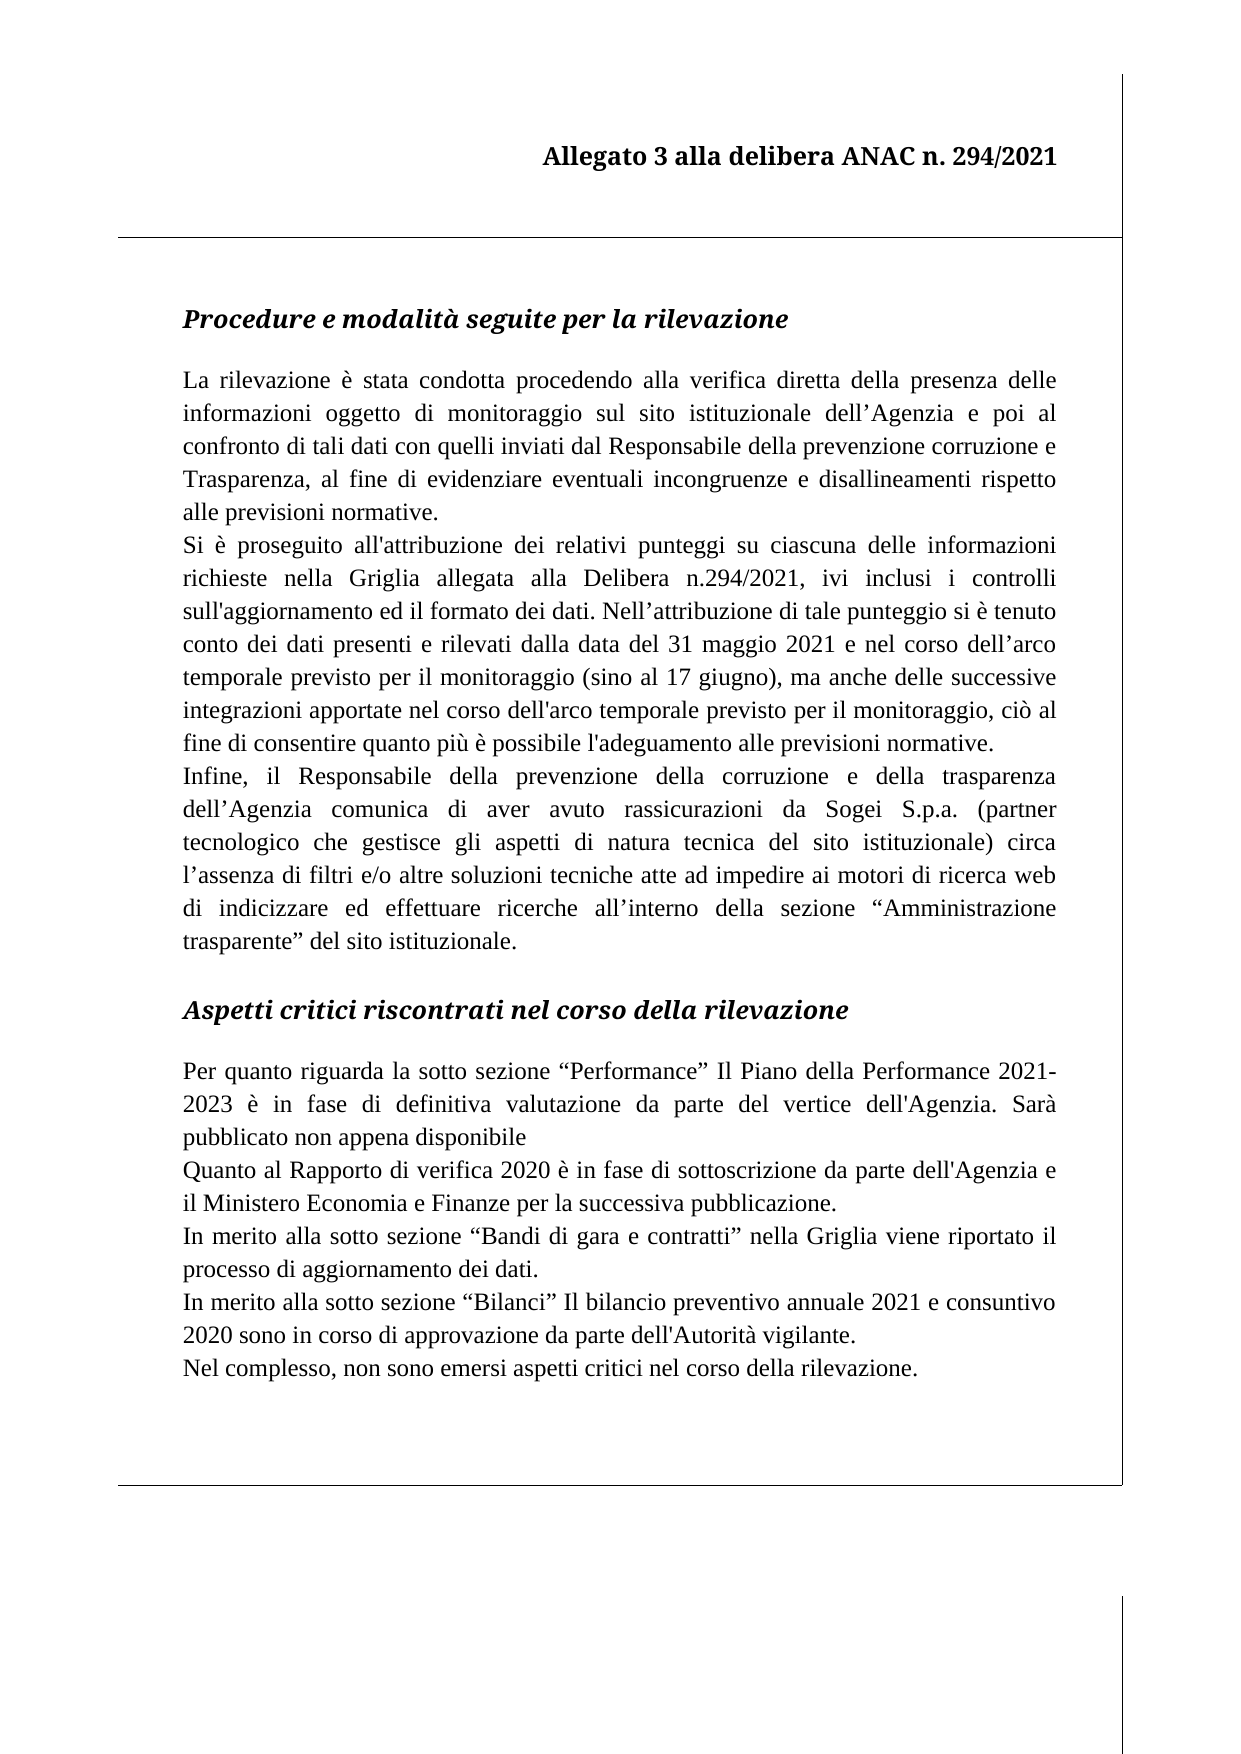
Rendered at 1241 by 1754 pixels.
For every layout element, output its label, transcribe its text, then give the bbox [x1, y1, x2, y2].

text Procedure e modalità seguite per la rilevazione [118, 237, 1122, 301]
text In merito alla sotto sezione “Bandi di gara e contratti” nella Griglia viene riportato il processo di aggiornamento dei dati. [118, 1157, 1122, 1223]
text Per quanto riguarda la sotto sezione “Performance” Il Piano della Performance 2021-2023 è in fase di definitiva valutazione da parte del vertice dell'Agenzia. Sarà pubblicato non appena disponibile [118, 991, 1122, 1091]
text Quanto al Rapporto di verifica 2020 è in fase di sottoscrizione da parte dell'Agenzia e il Ministero Economia e Finanze per la successiva pubblicazione. [118, 1091, 1122, 1157]
text Aspetti critici riscontrati nel corso della rilevazione [118, 928, 1122, 991]
text Infine, il Responsabile della prevenzione della corruzione e della trasparenza dell’Agenzia comunica di aver avuto rassicurazioni da Sogei S.p.a. (partner tecnologico che gestisce gli aspetti di natura tecnica del sito istituzionale) circa l’assenza di filtri e/o altre soluzioni tecniche atte ad impedire ai motori di ricerca web di indicizzare ed effettuare ricerche all’interno della sezione “Amministrazione trasparente” del sito istituzionale. [118, 697, 1122, 928]
text Nel complesso, non sono emersi aspetti critici nel corso della rilevazione. [118, 1289, 1122, 1382]
text Si è proseguito all'attribuzione dei relativi punteggi su ciascuna delle informazioni richieste nella Griglia allegata alla Delibera n.294/2021, ivi inclusi i controlli sull'aggiornamento ed il formato dei dati. Nell’attribuzione di tale punteggio si è tenuto conto dei dati presenti e rilevati dalla data del 31 maggio 2021 e nel corso dell’arco temporale previsto per il monitoraggio (sino al 17 giugno), ma anche delle successive integrazioni apportate nel corso dell'arco temporale previsto per il monitoraggio, ciò al fine di consentire quanto più è possibile l'adeguamento alle previsioni normative. [118, 466, 1122, 697]
text In merito alla sotto sezione “Bilanci” Il bilancio preventivo annuale 2021 e consuntivo 2020 sono in corso di approvazione da parte dell'Autorità vigilante. [118, 1223, 1122, 1289]
text La rilevazione è stata condotta procedendo alla verifica diretta della presenza delle informazioni oggetto di monitoraggio sul sito istituzionale dell’Agenzia e poi al confronto di tali dati con quelli inviati dal Responsabile della prevenzione corruzione e Trasparenza, al fine di evidenziare eventuali incongruenze e disallineamenti rispetto alle previsioni normative. [118, 301, 1122, 466]
